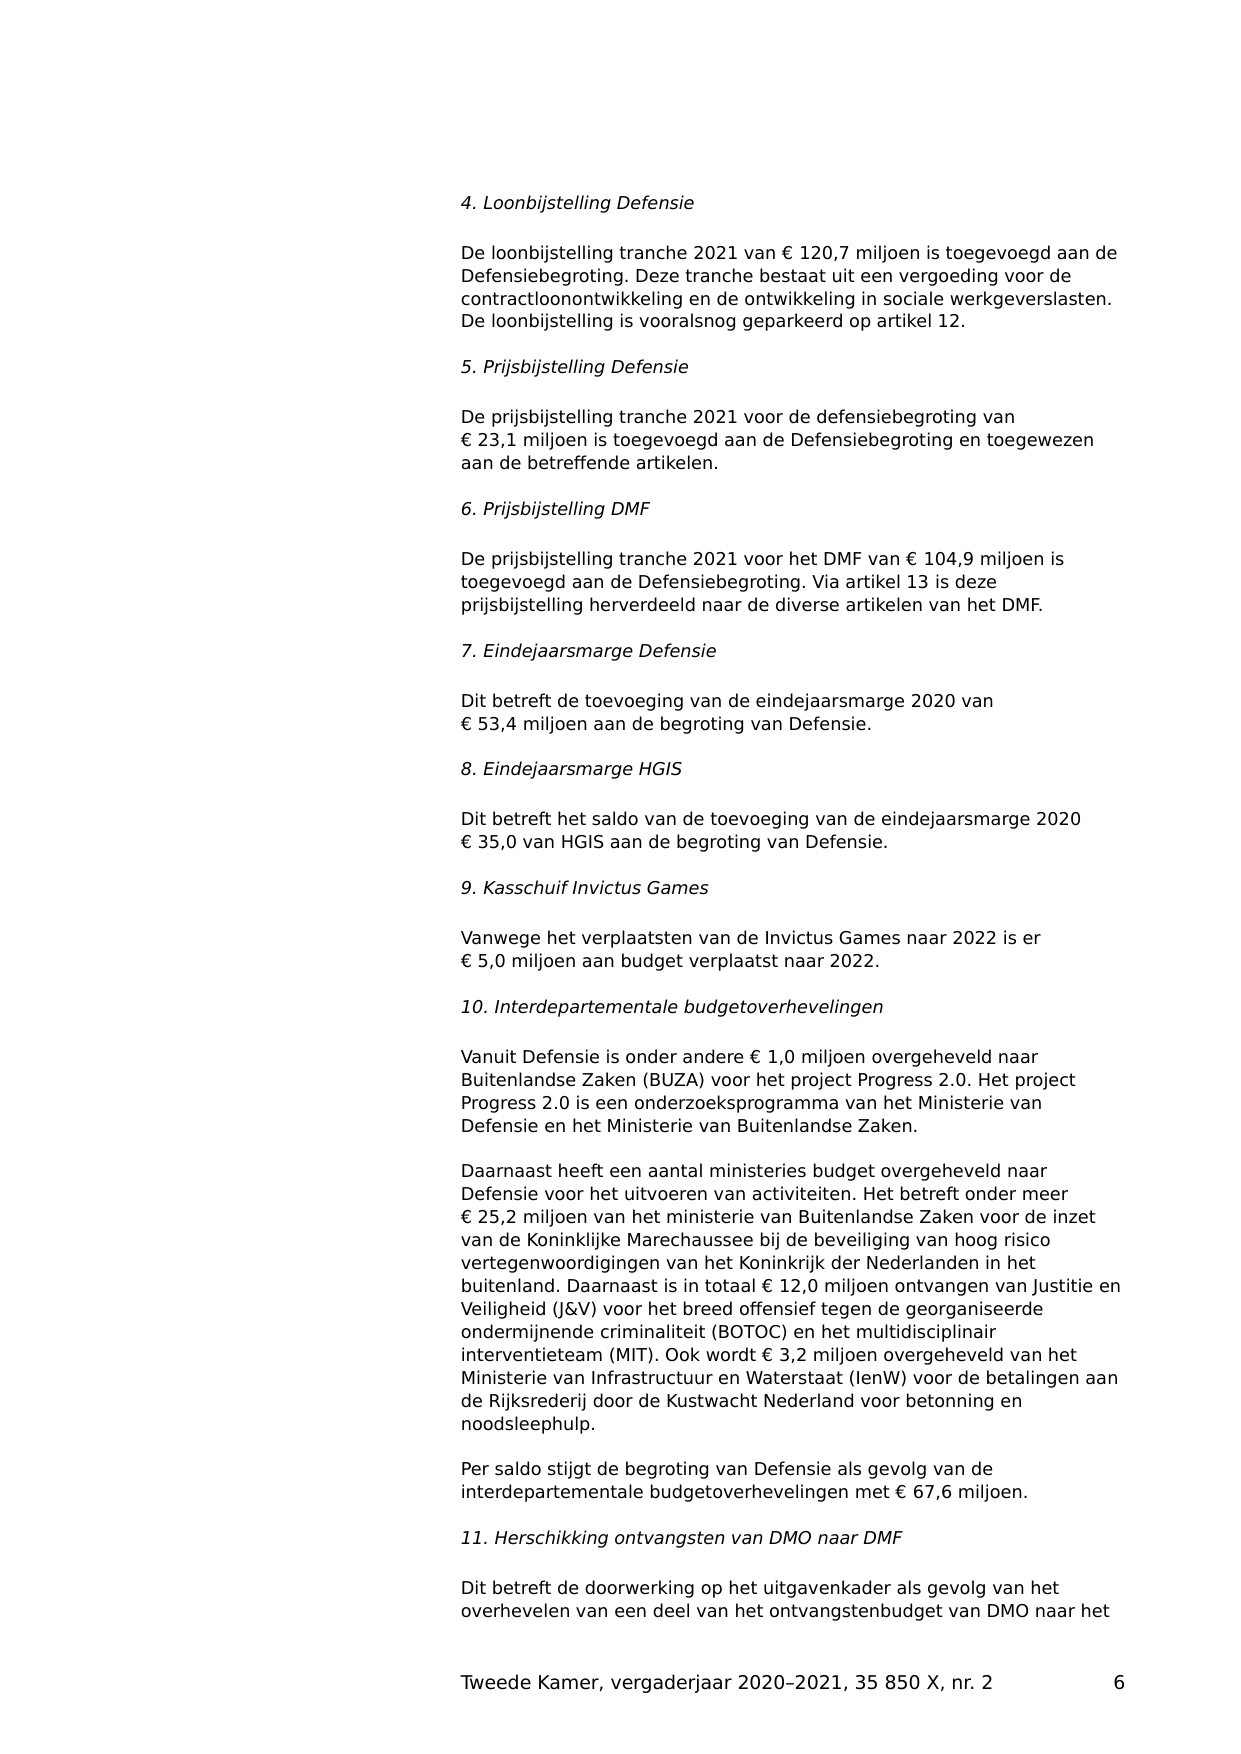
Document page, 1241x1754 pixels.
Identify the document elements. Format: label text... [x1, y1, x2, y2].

text Per saldo stijgt de begroting van Defensie als gevolg van de interdepartementale budgetoverhevelingen met € 67,6 miljoen. [461, 1457, 1125, 1503]
text Dit betreft de toevoeging van de eindejaarsmarge 2020 van € 53,4 miljoen aan de begroting van Defensie. [461, 689, 1125, 734]
text De prijsbijstelling tranche 2021 voor de defensiebegroting van € 23,1 miljoen is toegevoegd aan de Defensiebegroting en toegewezen aan de betreffende artikelen. [461, 405, 1125, 474]
text 9. Kasschuif Invictus Games [461, 876, 1125, 899]
text 6. Prijsbijstelling DMF [461, 497, 1125, 520]
text 7. Eindejaarsmarge Defensie [461, 639, 1125, 662]
text 8. Eindejaarsmarge HGIS [461, 757, 1125, 780]
text Daarnaast heeft een aantal ministeries budget overgeheveld naar Defensie voor het uitvoeren van activiteiten. Het betreft onder meer € 25,2 miljoen van het ministerie van Buitenlandse Zaken voor de inzet van de Koninklijke Marechaussee bij de beveiliging van hoog risico vertegenwoordigingen van het Koninkrijk der Nederlanden in het buitenland. Daarnaast is in totaal € 12,0 miljoen ontvangen van Justitie en Veiligheid (J&V) voor het breed offensief tegen de georganiseerde ondermijnende criminaliteit (BOTOC) en het multidisciplinair interventieteam (MIT). Ook wordt € 3,2 miljoen overgeheveld van het Ministerie van Infrastructuur en Waterstaat (IenW) voor de betalingen aan de Rijksrederij door de Kustwacht Nederland voor betonning en noodsleephulp. [461, 1159, 1125, 1434]
text 4. Loonbijstelling Defensie [461, 191, 1125, 214]
text De prijsbijstelling tranche 2021 voor het DMF van € 104,9 miljoen is toegevoegd aan de Defensiebegroting. Via artikel 13 is deze prijsbijstelling herverdeeld naar de diverse artikelen van het DMF. [461, 547, 1125, 616]
text Dit betreft de doorwerking op het uitgavenkader als gevolg van het overhevelen van een deel van het ontvangstenbudget van DMO naar het [461, 1576, 1125, 1622]
text 11. Herschikking ontvangsten van DMO naar DMF [461, 1526, 1125, 1549]
text 5. Prijsbijstelling Defensie [461, 355, 1125, 378]
text Dit betreft het saldo van de toevoeging van de eindejaarsmarge 2020 € 35,0 van HGIS aan de begroting van Defensie. [461, 807, 1125, 853]
text Vanuit Defensie is onder andere € 1,0 miljoen overgeheveld naar Buitenlandse Zaken (BUZA) voor het project Progress 2.0. Het project Progress 2.0 is een onderzoeksprogramma van het Ministerie van Defensie en het Ministerie van Buitenlandse Zaken. [461, 1045, 1125, 1137]
text Vanwege het verplaatsten van de Invictus Games naar 2022 is er € 5,0 miljoen aan budget verplaatst naar 2022. [461, 926, 1125, 972]
text De loonbijstelling tranche 2021 van € 120,7 miljoen is toegevoegd aan de Defensiebegroting. Deze tranche bestaat uit een vergoeding voor de contractloonontwikkeling en de ontwikkeling in sociale werkgeverslasten. De loonbijstelling is vooralsnog geparkeerd op artikel 12. [461, 241, 1125, 332]
text 10. Interdepartementale budgetoverhevelingen [461, 995, 1125, 1018]
